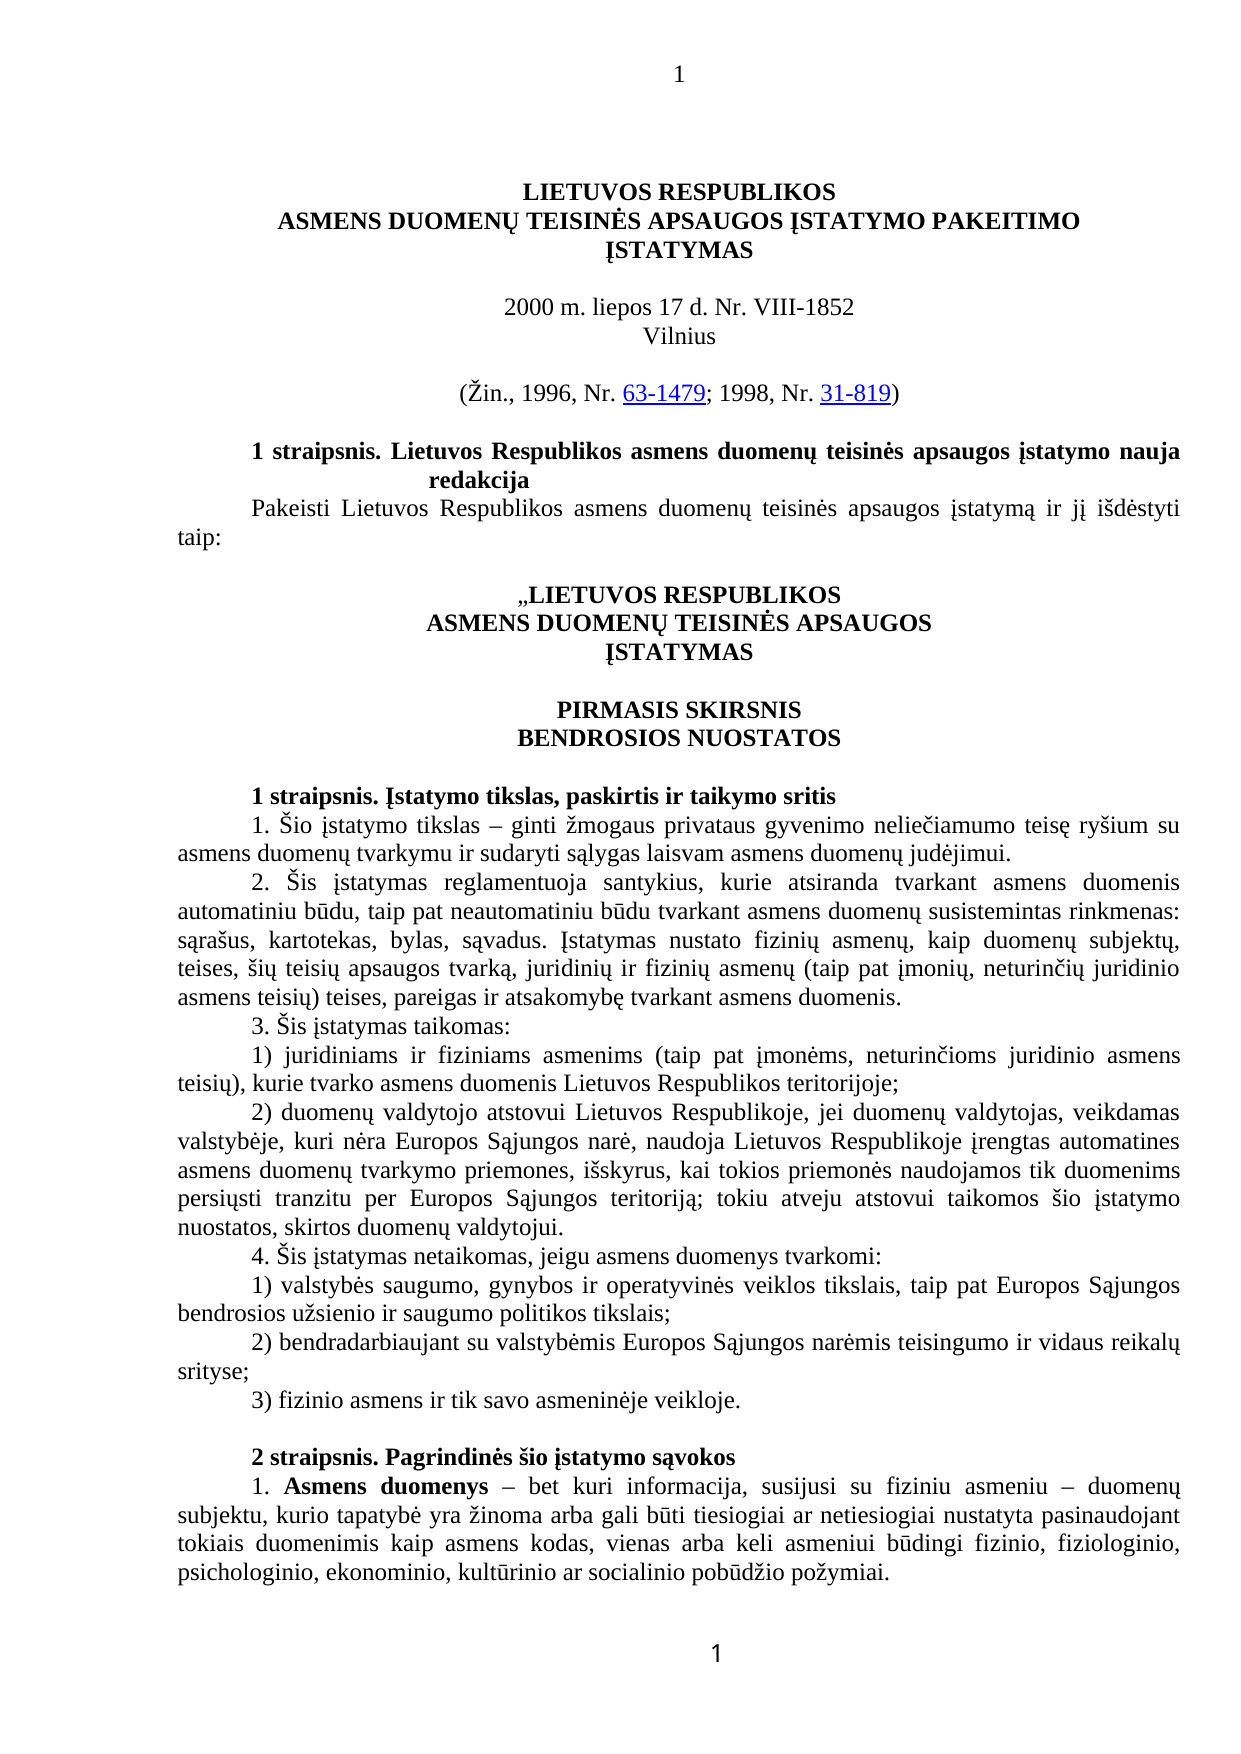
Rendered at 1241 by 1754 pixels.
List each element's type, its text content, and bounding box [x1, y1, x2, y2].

text ĮSTATYMAS [177, 235, 1181, 263]
text 1) valstybės saugumo, gynybos ir operatyvinės veiklos tikslais, taip pat Europos Sąjungos bendrosios užsienio ir saugumo politikos tikslais; [177, 1270, 1181, 1327]
text 2000 m. liepos 17 d. Nr. VIII-1852 [177, 292, 1181, 321]
text 2 straipsnis. Pagrindinės šio įstatymo sąvokos [177, 1442, 1181, 1471]
text 2. Šis įstatymas reglamentuoja santykius, kurie atsiranda tvarkant asmens duomenis automatiniu būdu, taip pat neautomatiniu būdu tvarkant asmens duomenų susistemintas rinkmenas: sąrašus, kartotekas, bylas, sąvadus. Įstatymas nustato fizinių asmenų, kaip duomenų subjektų, teises, šių teisių apsaugos tvarką, juridinių ir fizinių asmenų (taip pat įmonių, neturinčių juridinio asmens teisių) teises, pareigas ir atsakomybę tvarkant asmens duomenis. [177, 867, 1181, 1011]
text 1 straipsnis. Įstatymo tikslas, paskirtis ir taikymo sritis [177, 781, 1181, 810]
text 2) bendradarbiaujant su valstybėmis Europos Sąjungos narėmis teisingumo ir vidaus reikalų srityse; [177, 1327, 1181, 1385]
text 1) juridiniams ir fiziniams asmenims (taip pat įmonėms, neturinčioms juridinio asmens teisių), kurie tvarko asmens duomenis Lietuvos Respublikos teritorijoje; [177, 1040, 1181, 1097]
text BENDROSIOS NUOSTATOS [177, 723, 1181, 752]
text 4. Šis įstatymas netaikomas, jeigu asmens duomenys tvarkomi: [177, 1241, 1181, 1270]
text 2) duomenų valdytojo atstovui Lietuvos Respublikoje, jei duomenų valdytojas, veikdamas valstybėje, kuri nėra Europos Sąjungos narė, naudoja Lietuvos Respublikoje įrengtas automatines asmens duomenų tvarkymo priemones, išskyrus, kai tokios priemonės naudojamos tik duomenims persiųsti tranzitu per Europos Sąjungos teritoriją; tokiu atveju atstovui taikomos šio įstatymo nuostatos, skirtos duomenų valdytojui. [177, 1097, 1181, 1241]
text LIETUVOS RESPUBLIKOS [177, 177, 1181, 206]
text ASMENS DUOMENŲ TEISINĖS APSAUGOS ĮSTATYMO PAKEITIMO [177, 206, 1181, 235]
text 1 straipsnis. Lietuvos Respublikos asmens duomenų teisinės apsaugos įstatymo nauja redakcija [251, 436, 1181, 493]
text 3. Šis įstatymas taikomas: [177, 1011, 1181, 1040]
text 3) fizinio asmens ir tik savo asmeninėje veikloje. [177, 1385, 1181, 1413]
text „LIETUVOS RESPUBLIKOS ASMENS DUOMENŲ TEISINĖS APSAUGOS ĮSTATYMAS [177, 580, 1181, 666]
text Pakeisti Lietuvos Respublikos asmens duomenų teisinės apsaugos įstatymą ir jį išdėstyti taip: [177, 493, 1181, 551]
text PIRMASIS SKIRSNIS [177, 695, 1181, 723]
text Vilnius [177, 321, 1181, 350]
text (Žin., 1996, Nr. 63-1479; 1998, Nr. 31-819) [177, 378, 1181, 407]
text 1. Asmens duomenys – bet kuri informacija, susijusi su fiziniu asmeniu – duomenų subjektu, kurio tapatybė yra žinoma arba gali būti tiesiogiai ar netiesiogiai nustatyta pasinaudojant tokiais duomenimis kaip asmens kodas, vienas arba keli asmeniui būdingi fizinio, fiziologinio, psichologinio, ekonominio, kultūrinio ar socialinio pobūdžio požymiai. [177, 1471, 1181, 1586]
text 1. Šio įstatymo tikslas – ginti žmogaus privataus gyvenimo neliečiamumo teisę ryšium su asmens duomenų tvarkymu ir sudaryti sąlygas laisvam asmens duomenų judėjimui. [177, 810, 1181, 867]
